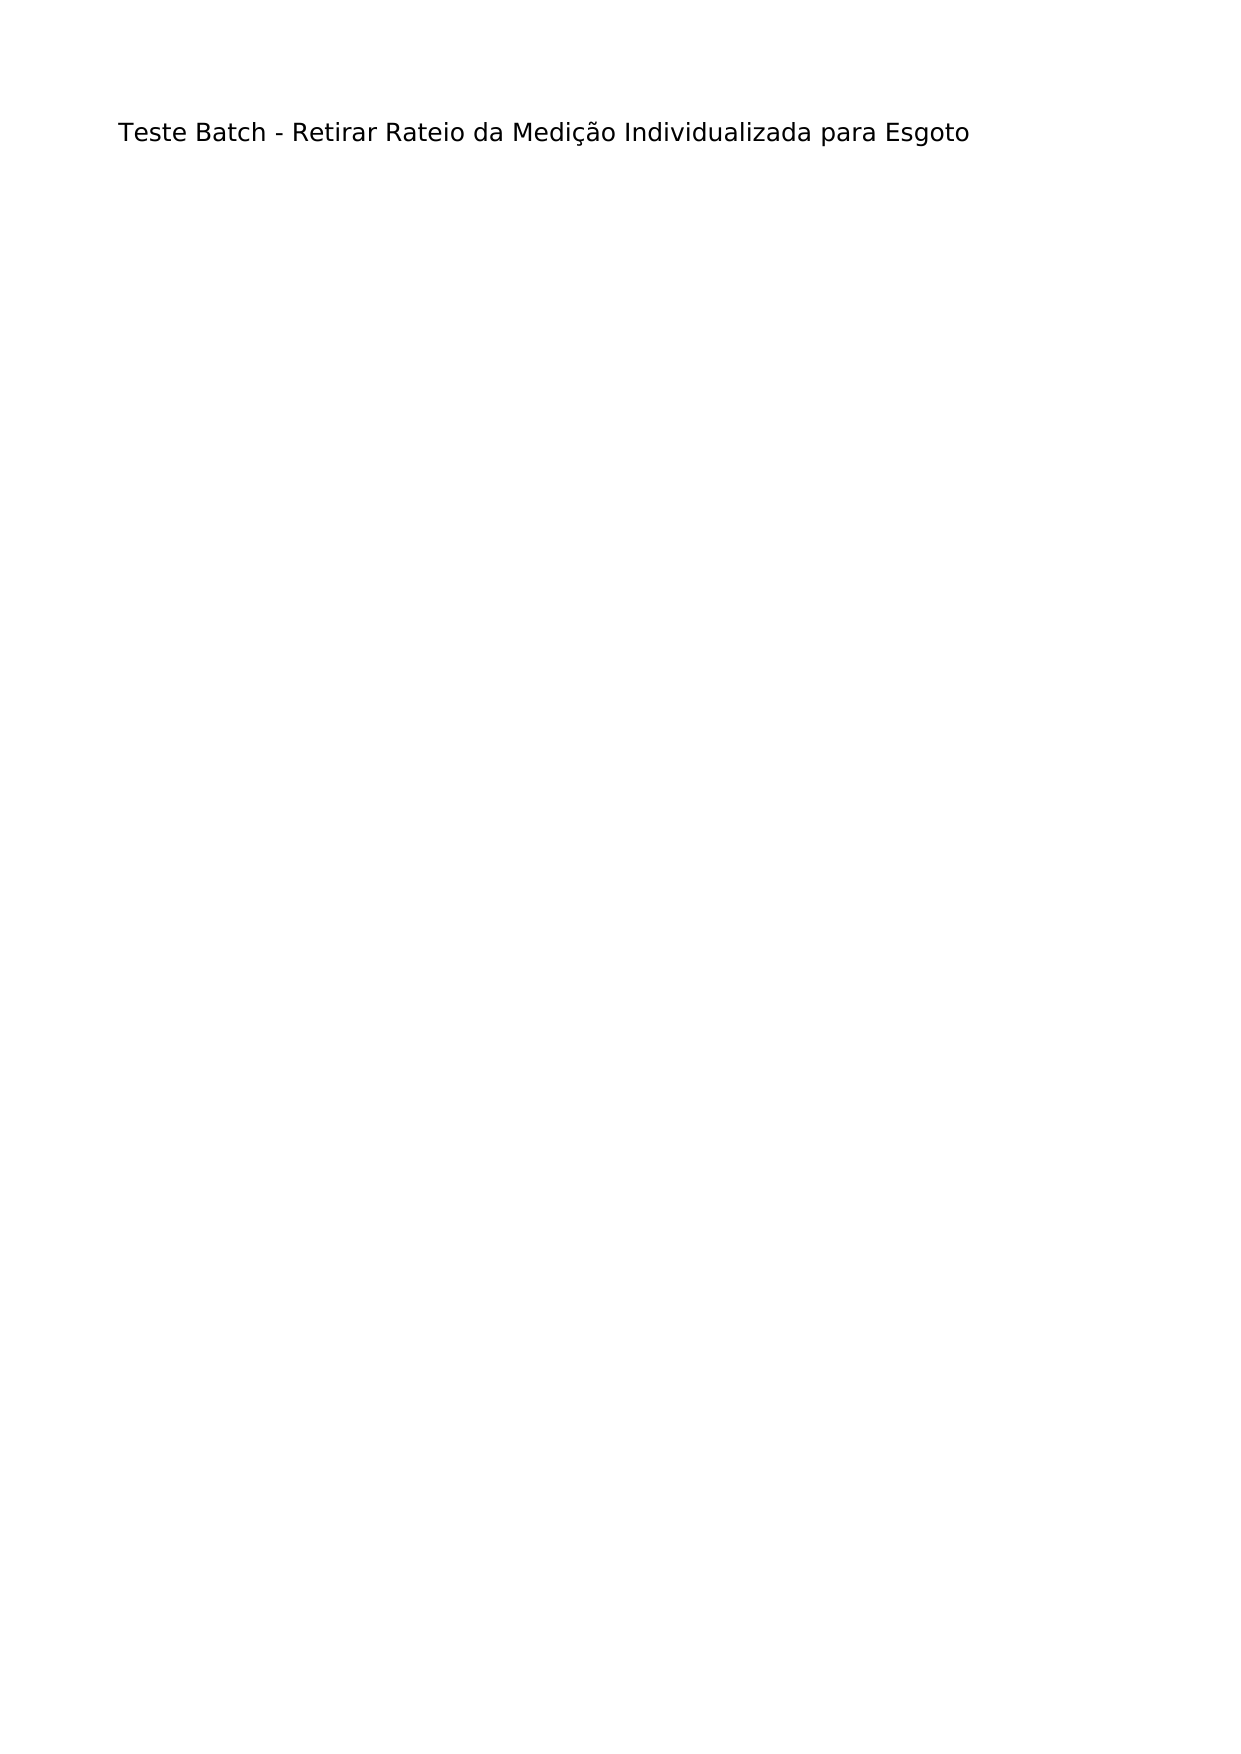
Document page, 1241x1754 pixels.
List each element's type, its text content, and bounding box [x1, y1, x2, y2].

text Teste Batch - Retirar Rateio da Medição Individualizada para Esgoto [118, 118, 1122, 147]
